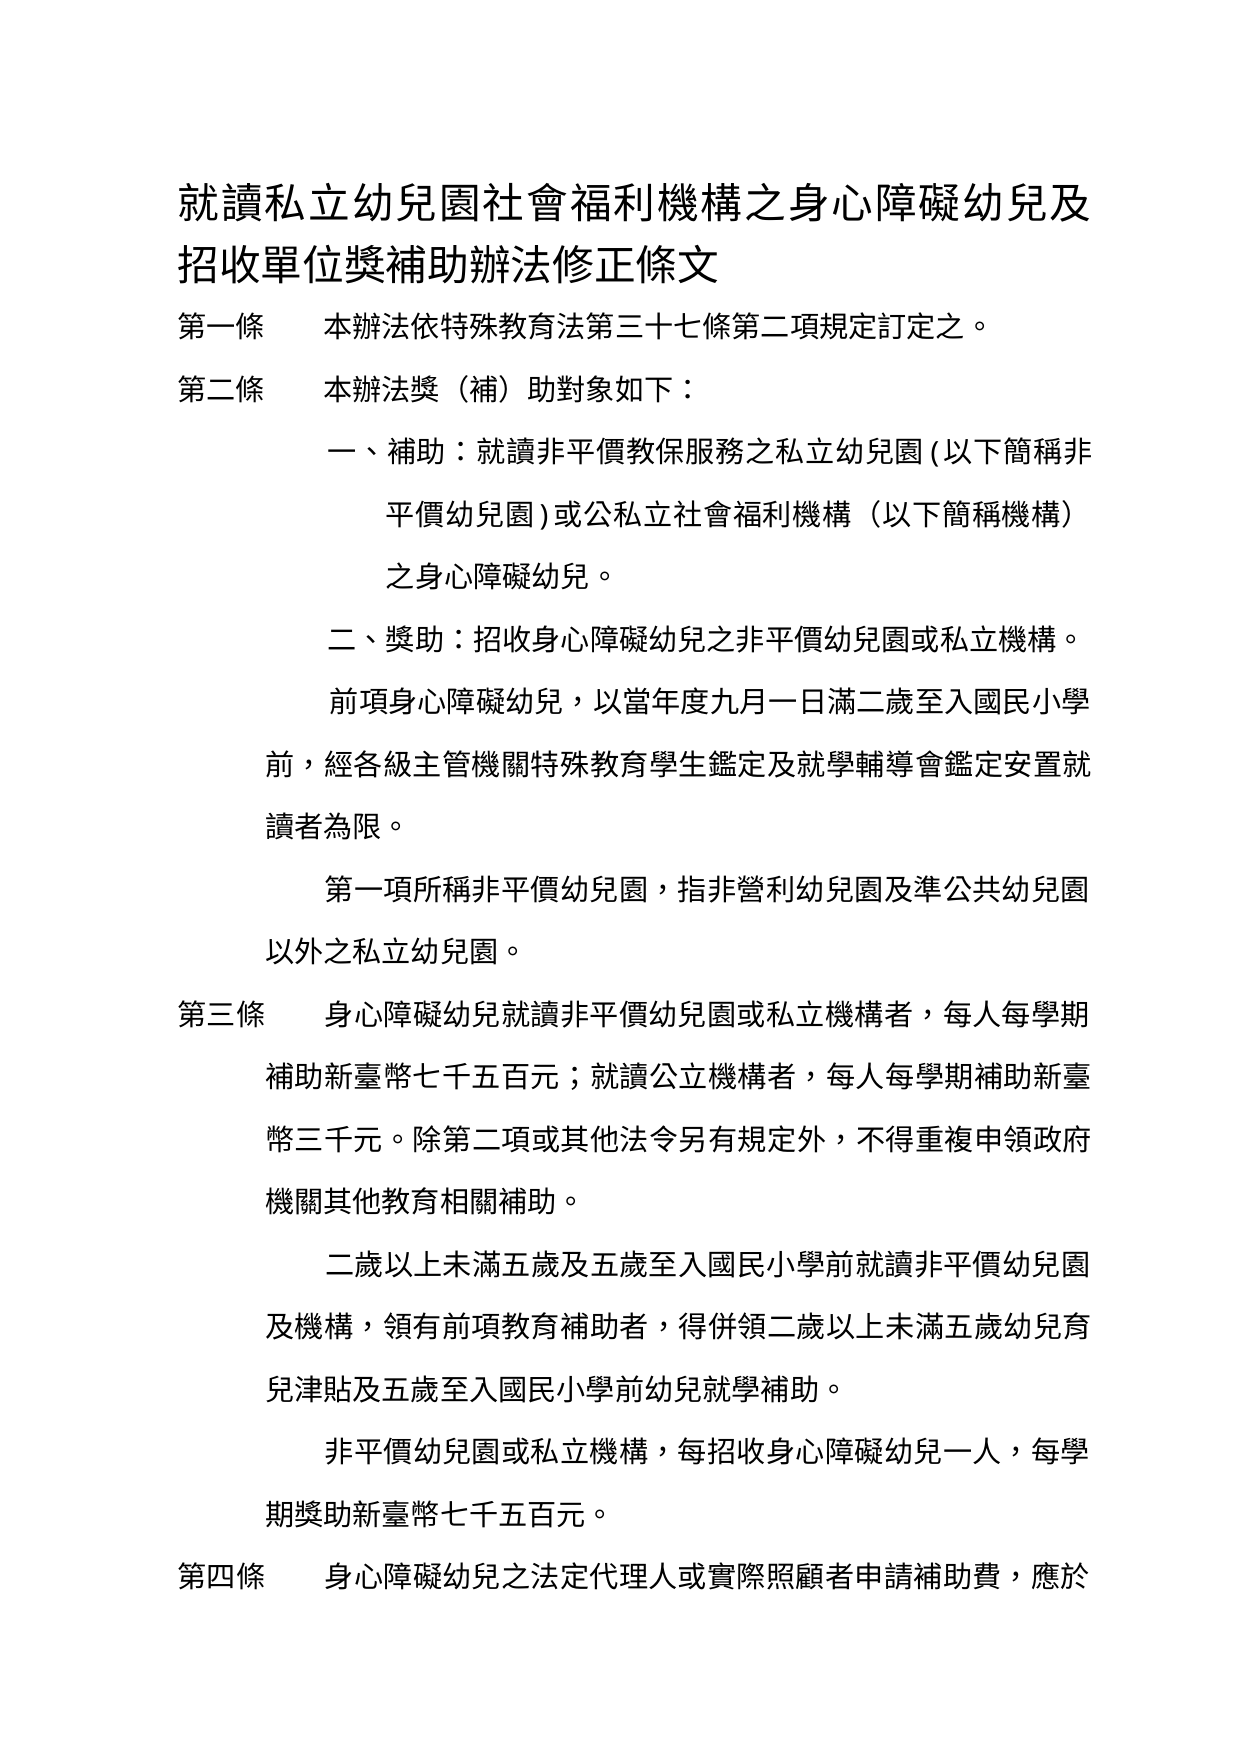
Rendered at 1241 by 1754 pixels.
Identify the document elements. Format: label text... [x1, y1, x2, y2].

text 非平價幼兒園或私立機構，每招收身心障礙幼兒一人，每學期獎助新臺幣七千五百元。 [177, 1408, 1092, 1533]
text 第三條 身心障礙幼兒就讀非平價幼兒園或私立機構者，每人每學期補助新臺幣七千五百元；就讀公立機構者，每人每學期補助新臺幣三千元。除第二項或其他法令另有規定外，不得重複申領政府機關其他教育相關補助。 [177, 971, 1092, 1221]
text 第四條 身心障礙幼兒之法定代理人或實際照顧者申請補助費，應於 [177, 1533, 1092, 1596]
text 二歲以上未滿五歲及五歲至入國民小學前就讀非平價幼兒園及機構，領有前項教育補助者，得併領二歲以上未滿五歲幼兒育兒津貼及五歲至入國民小學前幼兒就學補助。 [177, 1221, 1092, 1408]
text 第一項所稱非平價幼兒園，指非營利幼兒園及準公共幼兒園以外之私立幼兒園。 [177, 846, 1092, 971]
text 就讀私立幼兒園社會福利機構之身心障礙幼兒及招收單位獎補助辦法修正條文 [177, 158, 1092, 283]
text 第一條 本辦法依特殊教育法第三十七條第二項規定訂定之。 [177, 283, 1092, 346]
text 一、補助：就讀非平價教保服務之私立幼兒園(以下簡稱非平價幼兒園)或公私立社會福利機構（以下簡稱機構）之身心障礙幼兒。 [327, 408, 1092, 596]
text 第二條 本辦法獎（補）助對象如下： [177, 346, 1092, 408]
text 前項身心障礙幼兒，以當年度九月一日滿二歲至入國民小學前，經各級主管機關特殊教育學生鑑定及就學輔導會鑑定安置就讀者為限。 [177, 658, 1092, 846]
text 二、獎助：招收身心障礙幼兒之非平價幼兒園或私立機構。 [327, 596, 1092, 658]
